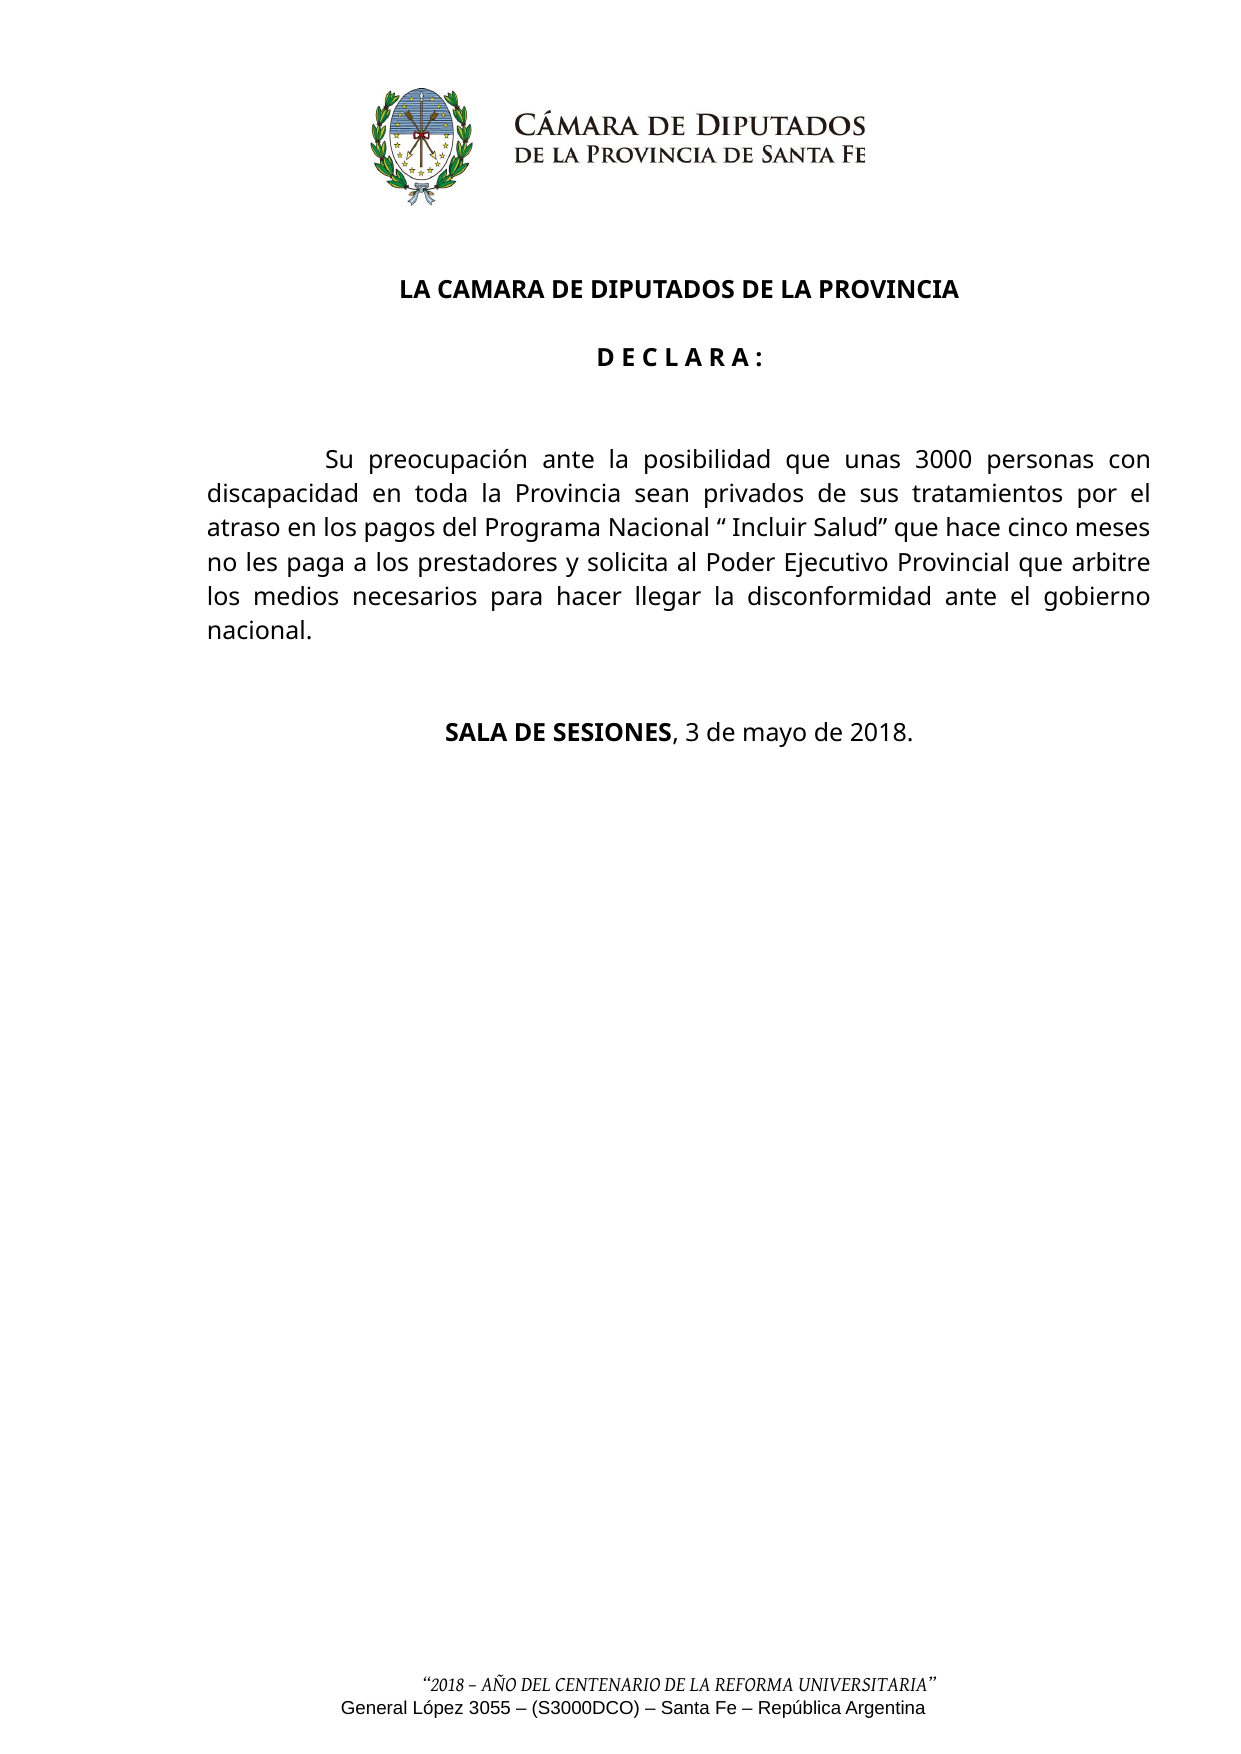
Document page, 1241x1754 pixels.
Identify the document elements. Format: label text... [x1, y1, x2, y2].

text Su preocupación ante la posibilidad que unas 3000 personas con discapacidad en toda la Provincia sean privados de sus tratamientos por el atraso en los pagos del Programa Nacional “ Incluir Salud” que hace cinco meses no les paga a los prestadores y solicita al Poder Ejecutivo Provincial que arbitre los medios necesarios para hacer llegar la disconformidad ante el gobierno nacional. [207, 442, 1152, 646]
text D E C L A R A : [207, 340, 1152, 374]
picture [370, 88, 866, 210]
text LA CAMARA DE DIPUTADOS DE LA PROVINCIA [207, 272, 1152, 306]
text SALA DE SESIONES, 3 de mayo de 2018. [207, 714, 1152, 748]
